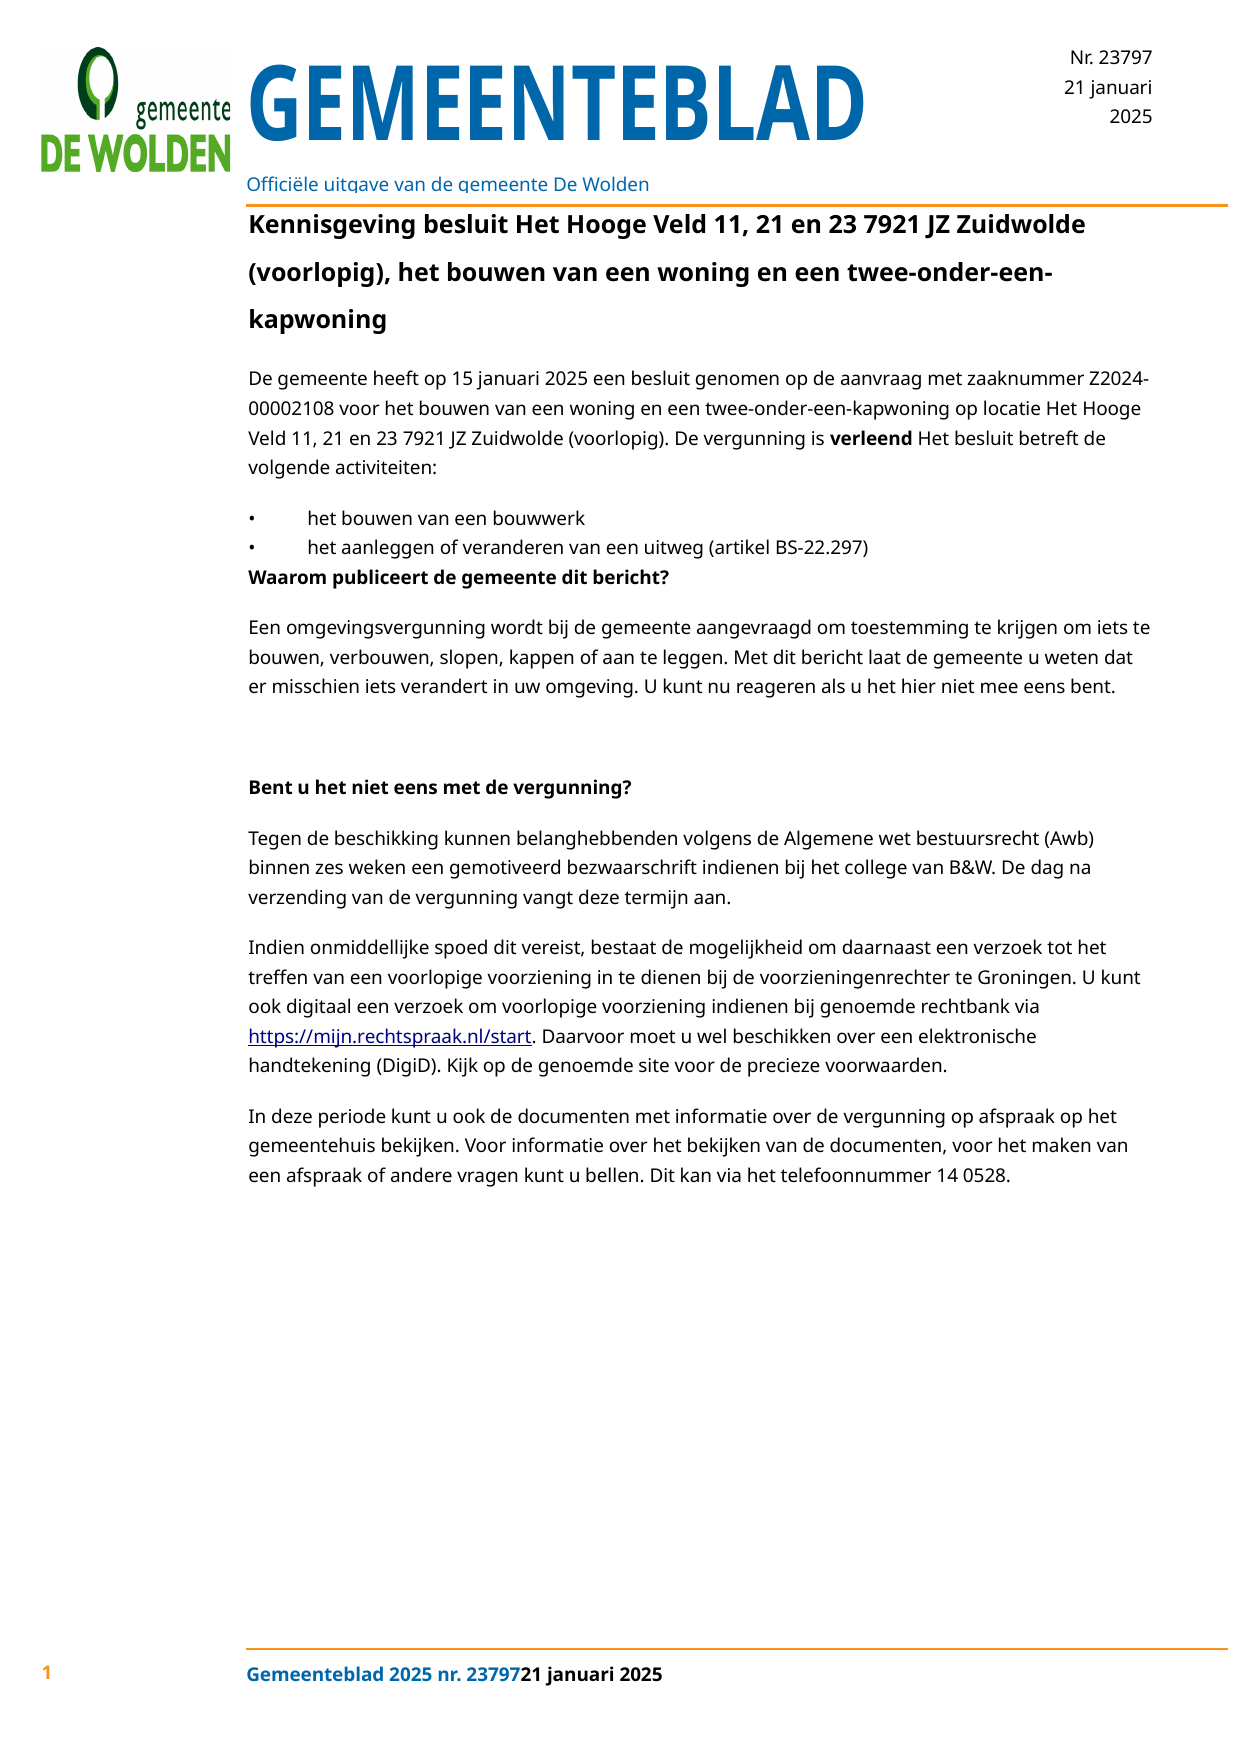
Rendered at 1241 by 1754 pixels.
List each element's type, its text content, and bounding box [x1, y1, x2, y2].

picture [41, 47, 231, 172]
text Bent u het niet eens met de vergunning? [248, 774, 1152, 800]
text Tegen de beschikking kunnen belanghebbenden volgens de Algemene wet bestuursrecht (Awb) binnen zes weken een gemotiveerd bezwaarschrift indienen bij het college van B&W. De dag na verzending van de vergunning vangt deze termijn aan. [248, 825, 1152, 909]
text Een omgevingsvergunning wordt bij de gemeente aangevraagd om toestemming te krijgen om iets te bouwen, verbouwen, slopen, kappen of aan te leggen. Met dit bericht laat de gemeente u weten dat er misschien iets verandert in uw omgeving. U kunt nu reageren als u het hier niet mee eens bent. [248, 614, 1152, 699]
text Indien onmiddellijke spoed dit vereist, bestaat de mogelijkheid om daarnaast een verzoek tot het treffen van een voorlopige voorziening in te dienen bij de voorzieningenrechter te Groningen. U kunt ook digitaal een verzoek om voorlopige voorziening indienen bij genoemde rechtbank via https://mijn.rechtspraak.nl/start. Daarvoor moet u wel beschikken over een elektronische handtekening (DigiD). Kijk op de genoemde site voor de precieze voorwaarden. [248, 934, 1152, 1078]
list het aanleggen of veranderen van een uitweg (artikel BS-22.297) [248, 534, 1152, 560]
list het bouwen van een bouwwerk [248, 505, 1152, 530]
text De gemeente heeft op 15 januari 2025 een besluit genomen op de aanvraag met zaaknummer Z2024-00002108 voor het bouwen van een woning en een twee-onder-een-kapwoning op locatie Het Hooge Veld 11, 21 en 23 7921 JZ Zuidwolde (voorlopig). De vergunning is verleend Het besluit betreft de volgende activiteiten: [248, 366, 1152, 480]
text Kennisgeving besluit Het Hooge Veld 11, 21 en 23 7921 JZ Zuidwolde (voorlopig), het bouwen van een woning en een twee-onder-een-kapwoning [248, 207, 1152, 336]
text In deze periode kunt u ook de documenten met informatie over de vergunning op afspraak op het gemeentehuis bekijken. Voor informatie over het bekijken van de documenten, voor het maken van een afspraak of andere vragen kunt u bellen. Dit kan via het telefoonnummer 14 0528. [248, 1103, 1152, 1188]
text Waarom publiceert de gemeente dit bericht? [248, 564, 1152, 589]
